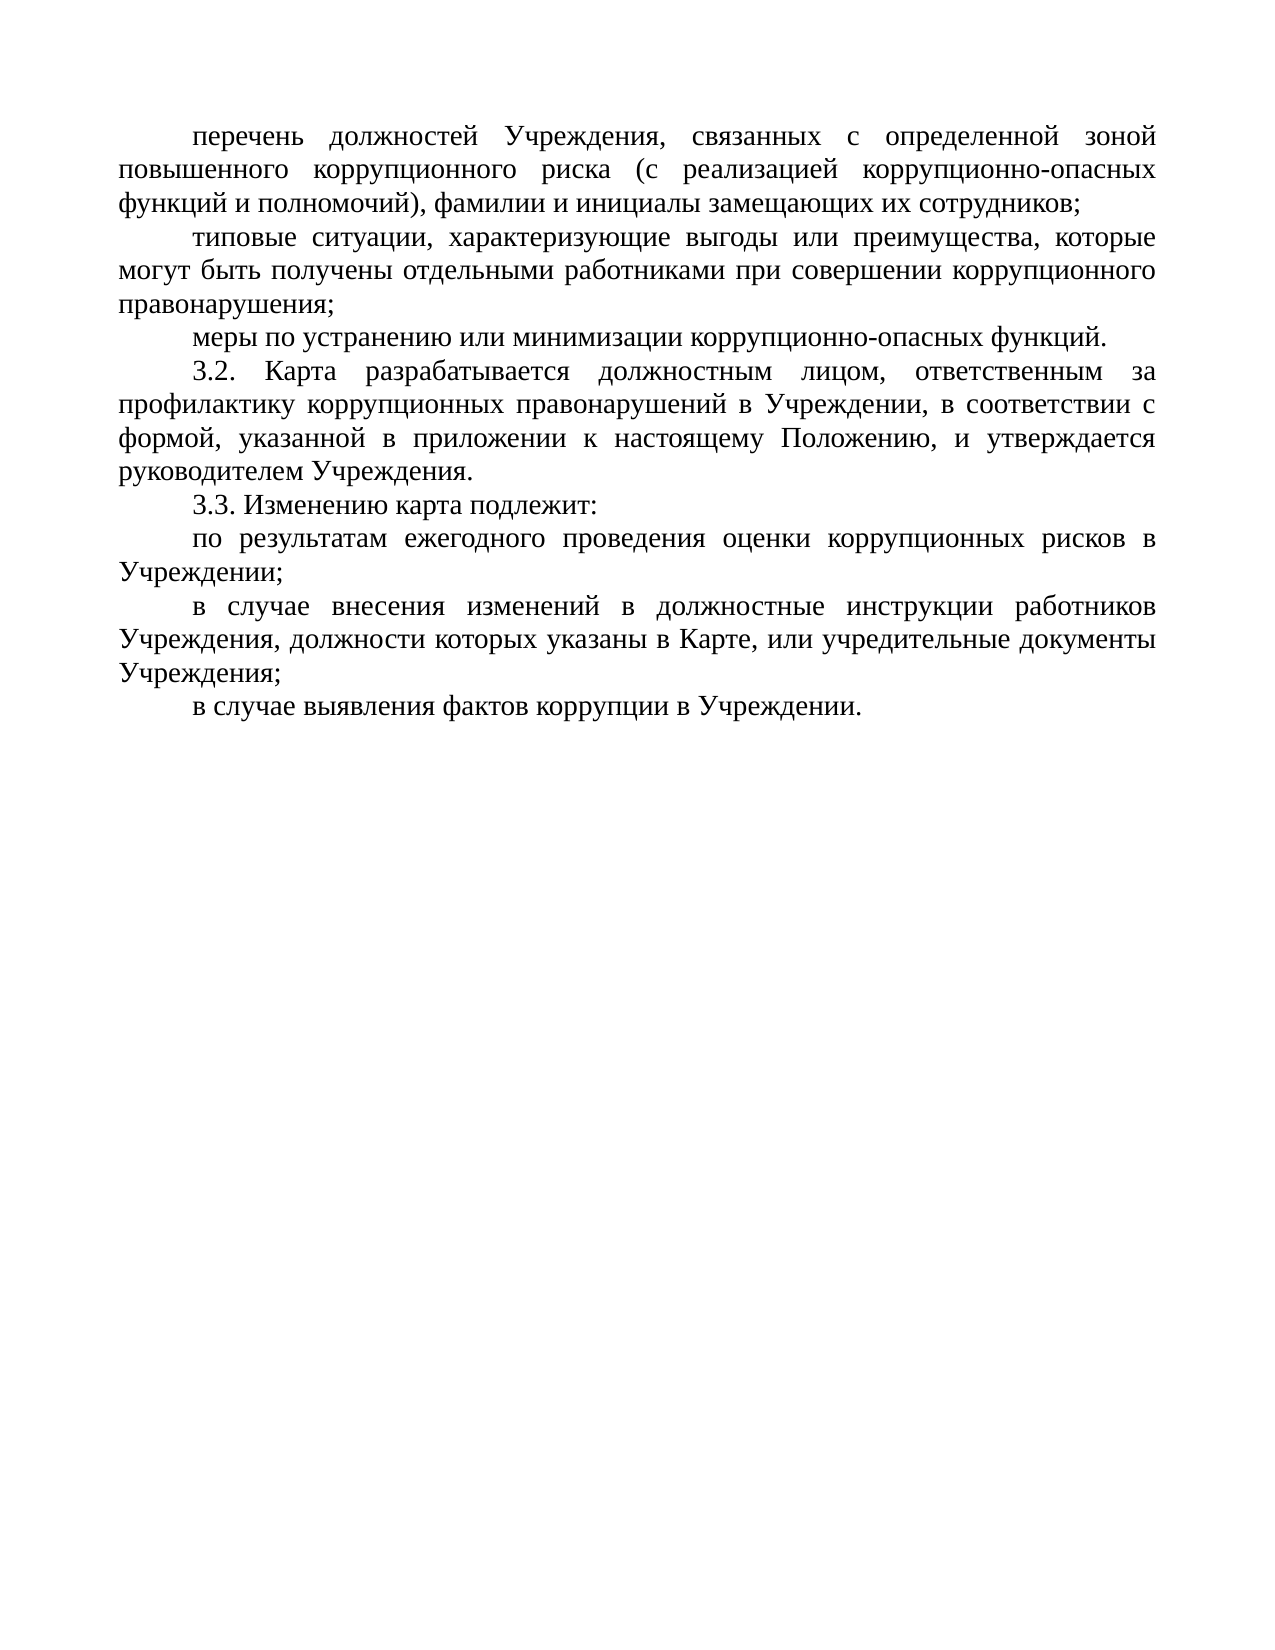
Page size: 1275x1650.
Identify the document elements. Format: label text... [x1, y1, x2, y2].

text по результатам ежегодного проведения оценки коррупционных рисков в Учреждении; [118, 521, 1157, 588]
text меры по устранению или минимизации коррупционно-опасных функций. [118, 319, 1157, 353]
text в случае внесения изменений в должностные инструкции работников Учреждения, должности которых указаны в Карте, или учредительные документы Учреждения; [118, 588, 1157, 688]
text в случае выявления фактов коррупции в Учреждении. [118, 688, 1157, 722]
text 3.3. Изменению карта подлежит: [118, 487, 1157, 521]
text типовые ситуации, характеризующие выгоды или преимущества, которые могут быть получены отдельными работниками при совершении коррупционного правонарушения; [118, 219, 1157, 319]
text 3.2. Карта разрабатывается должностным лицом, ответственным за профилактику коррупционных правонарушений в Учреждении, в соответствии с формой, указанной в приложении к настоящему Положению, и утверждается руководителем Учреждения. [118, 353, 1157, 487]
text перечень должностей Учреждения, связанных с определенной зоной повышенного коррупционного риска (с реализацией коррупционно-опасных функций и полномочий), фамилии и инициалы замещающих их сотрудников; [118, 118, 1157, 219]
